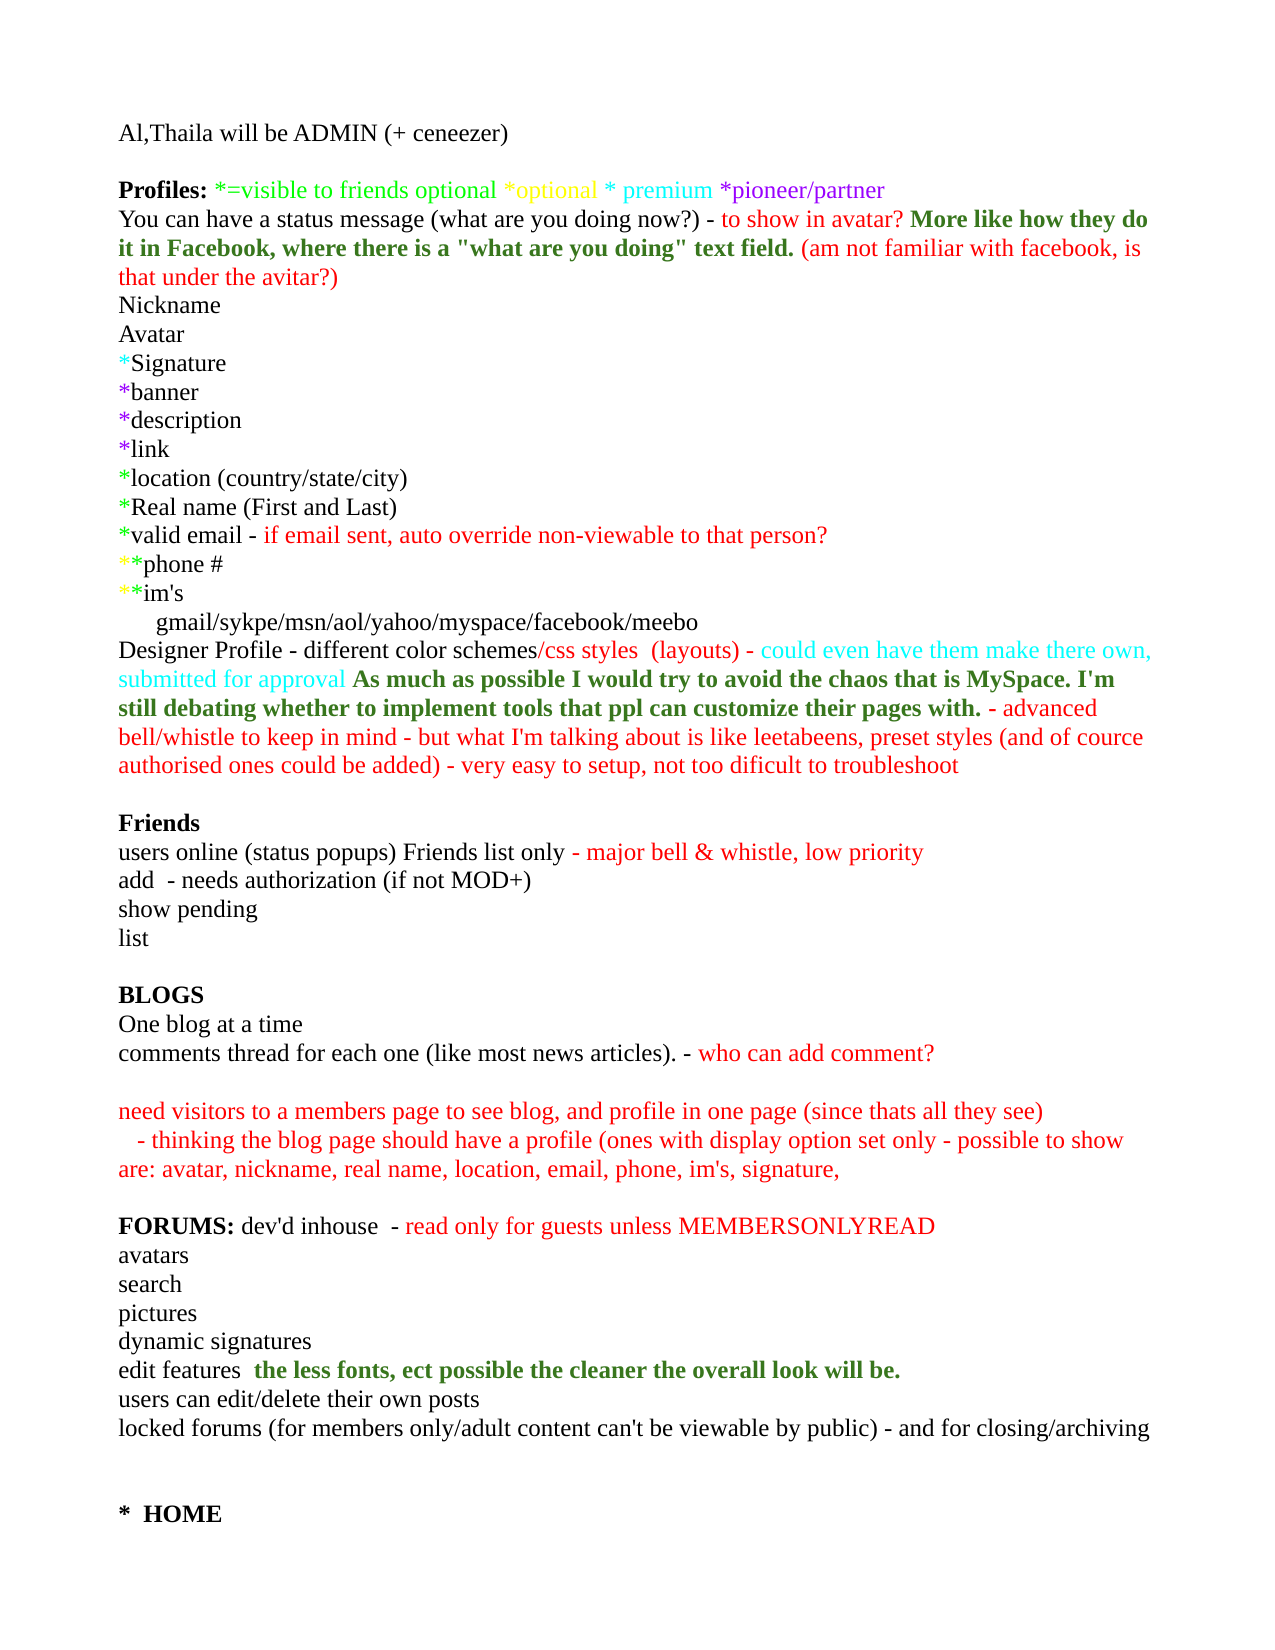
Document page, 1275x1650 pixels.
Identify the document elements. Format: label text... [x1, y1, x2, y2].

text avatars [118, 1240, 1157, 1269]
text Friends [118, 808, 1157, 837]
text Al,Thaila will be ADMIN (+ ceneezer) [118, 118, 1157, 147]
text *description [118, 406, 1157, 434]
text One blog at a time comments thread for each one (like most news articles). - who can add comment? [118, 1009, 1157, 1067]
text search pictures dynamic signatures edit features the less fonts, ect possible the cleaner the overall look will be. users can edit/delete their own posts locked forums (for members only/adult content can't be viewable by public) - and for closing/archiving [118, 1269, 1157, 1441]
text Profiles: *=visible to friends optional *optional * premium *pioneer/partner [118, 176, 1157, 204]
text users online (status popups) Friends list only - major bell & whistle, low priority [118, 837, 1157, 866]
text - thinking the blog page should have a profile (ones with display option set only - possible to show are: avatar, nickname, real name, location, email, phone, im's, signature, [118, 1125, 1157, 1183]
text Avatar [118, 319, 1157, 348]
text *banner [118, 377, 1157, 406]
text FORUMS: dev'd inhouse - read only for guests unless MEMBERSONLYREAD [118, 1211, 1157, 1240]
text list [118, 923, 1157, 952]
text You can have a status message (what are you doing now?) - to show in avatar? More like how they do it in Facebook, where there is a "what are you doing" text field. (am not familiar with facebook, is that under the avitar?) [118, 204, 1157, 291]
text Nickname [118, 291, 1157, 319]
text BLOGS [118, 981, 1157, 1009]
text show pending [118, 894, 1157, 923]
text *link [118, 434, 1157, 463]
text gmail/sykpe/msn/aol/yahoo/myspace/facebook/meebo [118, 607, 1157, 636]
text *Signature [118, 348, 1157, 377]
text * HOME [118, 1499, 1157, 1528]
text *Real name (First and Last) *valid email - if email sent, auto override non-viewable to that person? **phone # **im's [118, 492, 1157, 607]
text need visitors to a members page to see blog, and profile in one page (since thats all they see) [118, 1096, 1157, 1125]
text add - needs authorization (if not MOD+) [118, 866, 1157, 894]
text *location (country/state/city) [118, 463, 1157, 492]
text Designer Profile - different color schemes/css styles (layouts) - could even have them make there own, submitted for approval As much as possible I would try to avoid the chaos that is MySpace. I'm still debating whether to implement tools that ppl can customize their pages with. - advanced bell/whistle to keep in mind - but what I'm talking about is like leetabeens, preset styles (and of cource authorised ones could be added) - very easy to setup, not too dificult to troubleshoot [118, 636, 1157, 779]
